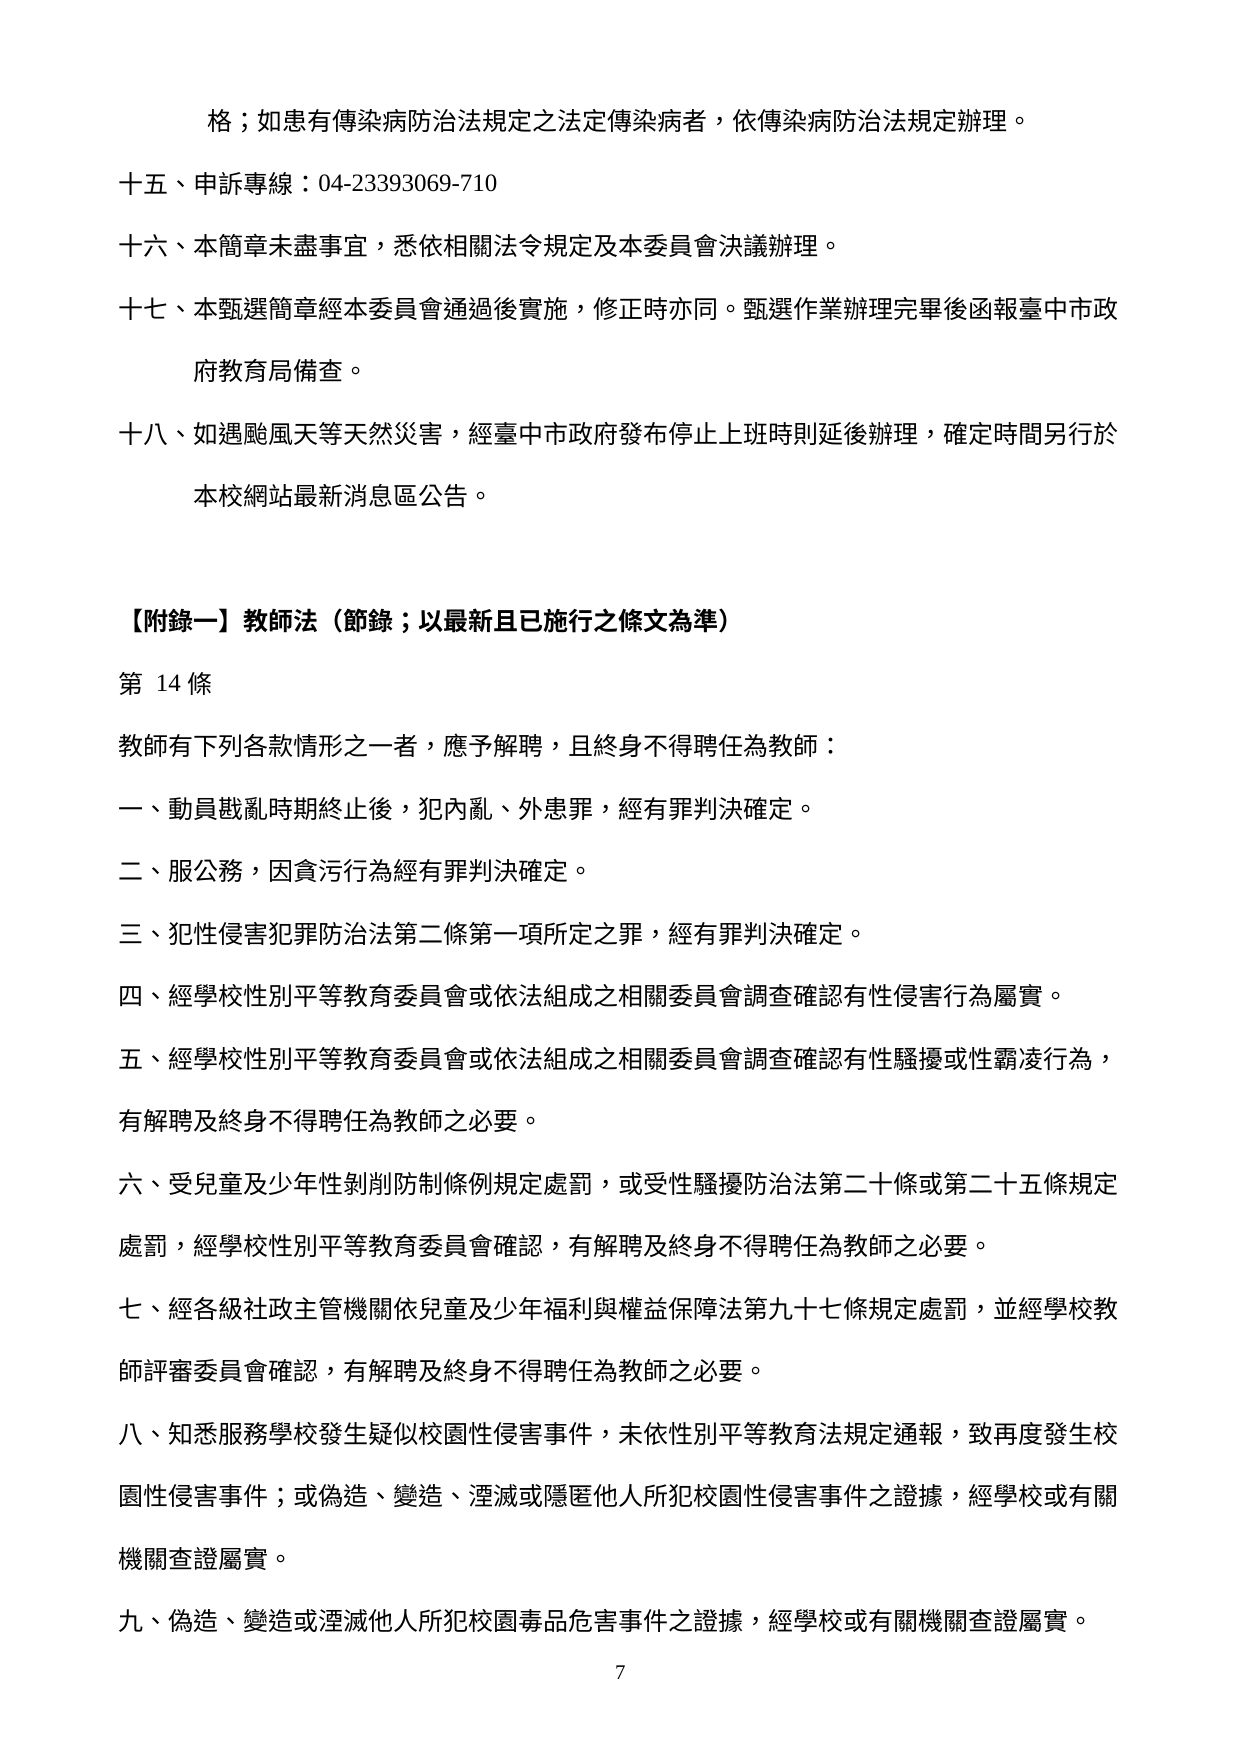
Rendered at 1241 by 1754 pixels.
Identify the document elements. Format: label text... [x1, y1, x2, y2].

text 二、服公務，因貪污行為經有罪判決確定。 [118, 828, 1122, 891]
text 十七、本甄選簡章經本委員會通過後實施，修正時亦同。甄選作業辦理完畢後函報臺中市政府教育局備查。 [118, 266, 1122, 391]
text 六、受兒童及少年性剝削防制條例規定處罰，或受性騷擾防治法第二十條或第二十五條規定處罰，經學校性別平等教育委員會確認，有解聘及終身不得聘任為教師之必要。 [118, 1141, 1122, 1266]
text 教師有下列各款情形之一者，應予解聘，且終身不得聘任為教師： [118, 703, 1122, 766]
text 第 14 條 [118, 641, 1122, 703]
text 十五、申訴專線：04-23393069-710 [118, 141, 1122, 203]
text 四、經學校性別平等教育委員會或依法組成之相關委員會調查確認有性侵害行為屬實。 [118, 953, 1122, 1016]
text 七、經各級社政主管機關依兒童及少年福利與權益保障法第九十七條規定處罰，並經學校教師評審委員會確認，有解聘及終身不得聘任為教師之必要。 [118, 1266, 1122, 1391]
text 十八、如遇颱風天等天然災害，經臺中市政府發布停止上班時則延後辦理，確定時間另行於本校網站最新消息區公告。 [118, 391, 1122, 516]
text 三、犯性侵害犯罪防治法第二條第一項所定之罪，經有罪判決確定。 [118, 891, 1122, 953]
text 十六、本簡章未盡事宜，悉依相關法令規定及本委員會決議辦理。 [118, 203, 1122, 266]
text 九、偽造、變造或湮滅他人所犯校園毒品危害事件之證據，經學校或有關機關查證屬實。 [118, 1578, 1122, 1641]
text 一、動員戡亂時期終止後，犯內亂、外患罪，經有罪判決確定。 [118, 766, 1122, 828]
text 格；如患有傳染病防治法規定之法定傳染病者，依傳染病防治法規定辦理。 [144, 78, 1122, 141]
text 八、知悉服務學校發生疑似校園性侵害事件，未依性別平等教育法規定通報，致再度發生校園性侵害事件；或偽造、變造、湮滅或隱匿他人所犯校園性侵害事件之證據，經學校或有關機關查證屬實。 [118, 1391, 1122, 1578]
text 【附錄一】教師法（節錄；以最新且已施行之條文為準） [118, 578, 1122, 641]
text 五、經學校性別平等教育委員會或依法組成之相關委員會調查確認有性騷擾或性霸凌行為，有解聘及終身不得聘任為教師之必要。 [118, 1016, 1122, 1141]
